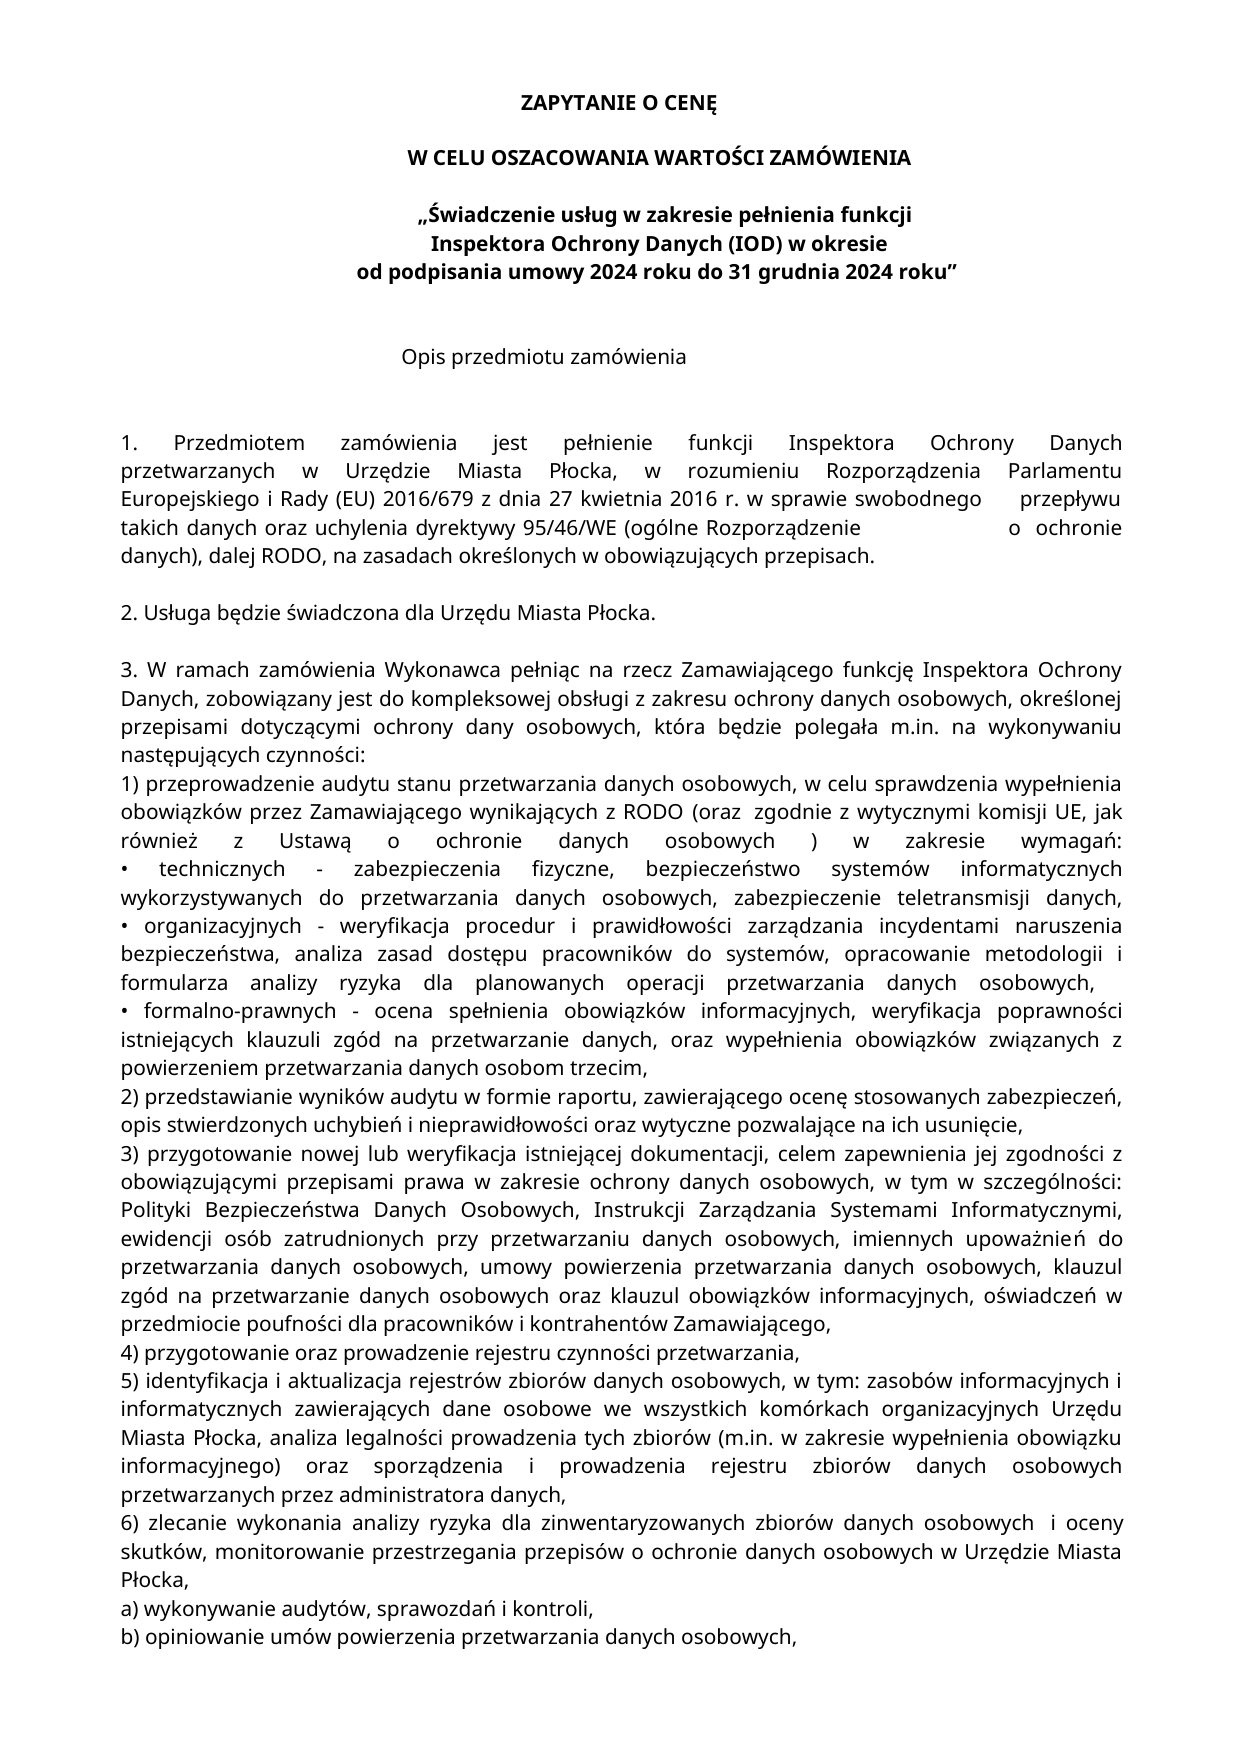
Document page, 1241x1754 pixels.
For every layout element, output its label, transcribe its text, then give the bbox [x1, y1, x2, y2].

text 6) zlecanie wykonania analizy ryzyka dla zinwentaryzowanych zbiorów danych osobowych i oceny skutków, monitorowanie przestrzegania przepisów o ochronie danych osobowych w Urzędzie Miasta Płocka, [120, 1508, 1123, 1594]
text 3. W ramach zamówienia Wykonawca pełniąc na rzecz Zamawiającego funkcję Inspektora Ochrony Danych, zobowiązany jest do kompleksowej obsługi z zakresu ochrony danych osobowych, określonej przepisami dotyczącymi ochrony dany osobowych, która będzie polegała m.in. na wykonywaniu następujących czynności: [120, 655, 1123, 769]
list ZAPYTANIE O CENĘ [120, 88, 1123, 117]
text a) wykonywanie audytów, sprawozdań i kontroli, [120, 1594, 1123, 1622]
text 2) przedstawianie wyników audytu w formie raportu, zawierającego ocenę stosowanych zabezpieczeń, opis stwierdzonych uchybień i nieprawidłowości oraz wytyczne pozwalające na ich usunięcie, [120, 1082, 1123, 1139]
list „Świadczenie usług w zakresie pełnienia funkcji Inspektora Ochrony Danych (IOD) w okresie od podpisania umowy 2024 roku do 31 grudnia 2024 roku” [195, 172, 1123, 286]
list W CELU OSZACOWANIA WARTOŚCI ZAMÓWIENIA [195, 143, 1123, 172]
text b) opiniowanie umów powierzenia przetwarzania danych osobowych, [120, 1622, 1123, 1651]
text 5) identyfikacja i aktualizacja rejestrów zbiorów danych osobowych, w tym: zasobów informacyjnych i informatycznych zawierających dane osobowe we wszystkich komórkach organizacyjnych Urzędu Miasta Płocka, analiza legalności prowadzenia tych zbiorów (m.in. w zakresie wypełnienia obowiązku informacyjnego) oraz sporządzenia i prowadzenia rejestru zbiorów danych osobowych przetwarzanych przez administratora danych, [120, 1366, 1123, 1508]
text 2. Usługa będzie świadczona dla Urzędu Miasta Płocka. [120, 598, 1123, 627]
text 1. Przedmiotem zamówienia jest pełnienie funkcji Inspektora Ochrony Danych przetwarzanych w Urzędzie Miasta Płocka, w rozumieniu Rozporządzenia Parlamentu Europejskiego i Rady (EU) 2016/679 z dnia 27 kwietnia 2016 r. w sprawie swobodnego przepływu takich danych oraz uchylenia dyrektywy 95/46/WE (ogólne Rozporządzenie o ochronie danych), dalej RODO, na zasadach określonych w obowiązujących przepisach. [120, 428, 1123, 570]
list Opis przedmiotu zamówienia [195, 342, 1123, 371]
text 3) przygotowanie nowej lub weryfikacja istniejącej dokumentacji, celem zapewnienia jej zgodności z obowiązującymi przepisami prawa w zakresie ochrony danych osobowych, w tym w szczególności: Polityki Bezpieczeństwa Danych Osobowych, Instrukcji Zarządzania Systemami Informatycznymi, ewidencji osób zatrudnionych przy przetwarzaniu danych osobowych, imiennych upoważnień do przetwarzania danych osobowych, umowy powierzenia przetwarzania danych osobowych, klauzul zgód na przetwarzanie danych osobowych oraz klauzul obowiązków informacyjnych, oświadczeń w przedmiocie poufności dla pracowników i kontrahentów Zamawiającego, [120, 1139, 1123, 1338]
text 4) przygotowanie oraz prowadzenie rejestru czynności przetwarzania, [120, 1338, 1123, 1366]
text 1) przeprowadzenie audytu stanu przetwarzania danych osobowych, w celu sprawdzenia wypełnienia obowiązków przez Zamawiającego wynikających z RODO (oraz zgodnie z wytycznymi komisji UE, jak również z Ustawą o ochronie danych osobowych ) w zakresie wymagań: • technicznych - zabezpieczenia fizyczne, bezpieczeństwo systemów informatycznych wykorzystywanych do przetwarzania danych osobowych, zabezpieczenie teletransmisji danych, • organizacyjnych - weryfikacja procedur i prawidłowości zarządzania incydentami naruszenia bezpieczeństwa, analiza zasad dostępu pracowników do systemów, opracowanie metodologii i formularza analizy ryzyka dla planowanych operacji przetwarzania danych osobowych, • formalno-prawnych - ocena spełnienia obowiązków informacyjnych, weryfikacja poprawności istniejących klauzuli zgód na przetwarzanie danych, oraz wypełnienia obowiązków związanych z powierzeniem przetwarzania danych osobom trzecim, [120, 769, 1123, 1082]
